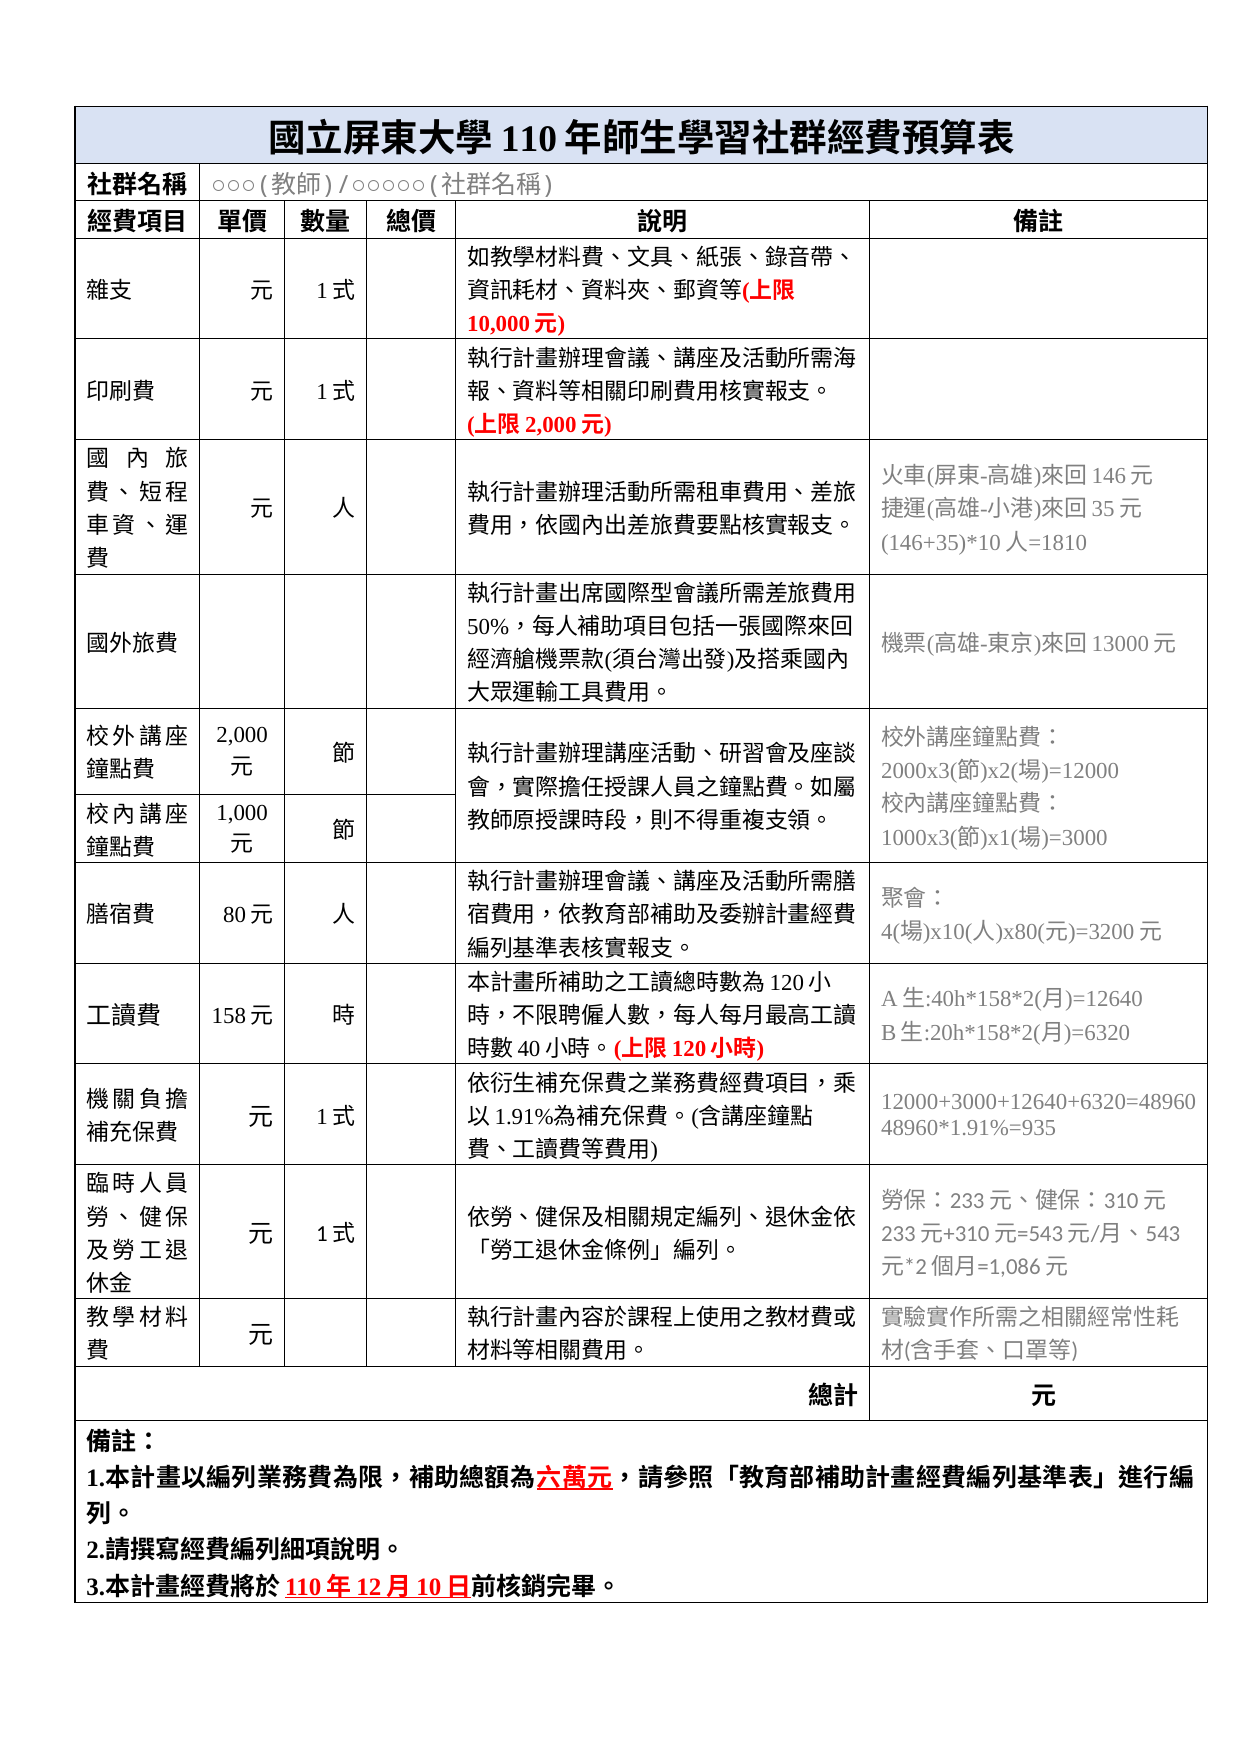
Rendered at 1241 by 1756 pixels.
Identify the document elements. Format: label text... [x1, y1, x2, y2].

table_cell 數量 [285, 201, 366, 238]
table_cell 備註： 1.本計畫以編列業務費為限，補助總額為六萬元，請參照「教育部補助計畫經費編列基準表」進行編列。 2.請撰寫經費編列細項說明。 3.本計畫經費將於110年12月10日前核銷完畢。 [76, 1421, 1207, 1602]
table_cell [367, 863, 455, 963]
table_cell 教學材料費 [76, 1299, 199, 1366]
table_cell [870, 339, 1207, 439]
table_cell 2,000元 [200, 709, 284, 794]
table_cell 實驗實作所需之相關經常性耗材(含手套、口罩等) [870, 1299, 1207, 1366]
table_cell 火車(屏東-高雄)來回146元 捷運(高雄-小港)來回35元 (146+35)*10人=1810 [870, 440, 1207, 573]
table_cell 執行計畫辦理講座活動、研習會及座談會，實際擔任授課人員之鐘點費。如屬教師原授課時段，則不得重複支領。 [456, 709, 869, 862]
table_cell 12000+3000+12640+6320=48960 48960*1.91%=935 [870, 1064, 1207, 1164]
table_cell 1式 [285, 339, 366, 439]
table_cell [367, 339, 455, 439]
table_cell 國內旅費、短程車資、運費 [76, 440, 199, 573]
table_cell 元 [200, 1299, 284, 1366]
table_cell 國外旅費 [76, 575, 199, 707]
table_cell 校內講座鐘點費 [76, 795, 199, 862]
table_cell 經費項目 [76, 201, 199, 238]
table_cell 元 [200, 440, 284, 573]
table_cell 聚會：4(場)x10(人)x80(元)=3200元 [870, 863, 1207, 963]
table_cell ○○○(教師)/○○○○○(社群名稱) [200, 164, 1207, 200]
table_cell 說明 [456, 201, 869, 238]
table_cell 時 [285, 964, 366, 1063]
table_cell [285, 1299, 366, 1366]
table_cell 工讀費 [76, 964, 199, 1063]
table_cell 執行計畫內容於課程上使用之教材費或材料等相關費用。 [456, 1299, 869, 1366]
table_cell [367, 709, 455, 794]
table_cell 執行計畫出席國際型會議所需差旅費用50%，每人補助項目包括一張國際來回經濟艙機票款(須台灣出發)及搭乘國內大眾運輸工具費用。 [456, 575, 869, 707]
table_cell 元 [870, 1367, 1207, 1420]
table_cell 膳宿費 [76, 863, 199, 963]
table_cell [870, 239, 1207, 338]
table_cell [285, 575, 366, 707]
table_cell 1式 [285, 239, 366, 338]
table_cell 機關負擔補充保費 [76, 1064, 199, 1164]
table_cell 校外講座鐘點費：2000x3(節)x2(場)=12000 校內講座鐘點費：1000x3(節)x1(場)=3000 [870, 709, 1207, 862]
table_cell [367, 1165, 455, 1298]
table_cell [367, 575, 455, 707]
table_cell 人 [285, 863, 366, 963]
table_cell 元 [200, 1165, 284, 1298]
table_cell 節 [285, 709, 366, 794]
table_cell 臨時人員勞、健保及勞工退休金 [76, 1165, 199, 1298]
table_header 國立屏東大學110年師生學習社群經費預算表 [76, 107, 1207, 163]
table_cell 依勞、健保及相關規定編列、退休金依「勞工退休金條例」編列。 [456, 1165, 869, 1298]
table_cell [367, 964, 455, 1063]
table_cell 執行計畫辦理會議、講座及活動所需海報、資料等相關印刷費用核實報支。(上限2,000元) [456, 339, 869, 439]
table_cell 依衍生補充保費之業務費經費項目，乘以1.91%為補充保費。(含講座鐘點費、工讀費等費用) [456, 1064, 869, 1164]
table_cell [200, 575, 284, 707]
table_cell [367, 1064, 455, 1164]
table_cell [367, 239, 455, 338]
table_cell 校外講座鐘點費 [76, 709, 199, 794]
table_cell 社群名稱 [76, 164, 199, 200]
table_cell 總計 [76, 1367, 869, 1420]
table_cell 備註 [870, 201, 1207, 238]
table_cell 印刷費 [76, 339, 199, 439]
table_cell 執行計畫辦理活動所需租車費用、差旅費用，依國內出差旅費要點核實報支。 [456, 440, 869, 573]
table_cell 1式 [285, 1064, 366, 1164]
table_cell A生:40h*158*2(月)=12640 B生:20h*158*2(月)=6320 [870, 964, 1207, 1063]
table_cell 80元 [200, 863, 284, 963]
table_cell [367, 1299, 455, 1366]
table_cell 人 [285, 440, 366, 573]
table_cell 如教學材料費、文具、紙張、錄音帶、資訊耗材、資料夾、郵資等(上限10,000元) [456, 239, 869, 338]
table_cell 元 [200, 339, 284, 439]
table_cell [367, 440, 455, 573]
table_cell 總價 [367, 201, 455, 238]
table_cell 158元 [200, 964, 284, 1063]
table_cell 機票(高雄-東京)來回13000元 [870, 575, 1207, 707]
table_cell 執行計畫辦理會議、講座及活動所需膳宿費用，依教育部補助及委辦計畫經費編列基準表核實報支。 [456, 863, 869, 963]
table_cell [367, 795, 455, 862]
table_cell 元 [200, 1064, 284, 1164]
table_cell 雜支 [76, 239, 199, 338]
table_cell 1式 [285, 1165, 366, 1298]
table_cell 勞保：233元、健保：310元 233元+310元=543元/月、543元*2個月=1,086元 [870, 1165, 1207, 1298]
table_cell 單價 [200, 201, 284, 238]
table_cell 1,000元 [200, 795, 284, 862]
table_cell 元 [200, 239, 284, 338]
table_cell 本計畫所補助之工讀總時數為120小時，不限聘僱人數，每人每月最高工讀時數40小時。(上限120小時) [456, 964, 869, 1063]
table_cell 節 [285, 795, 366, 862]
